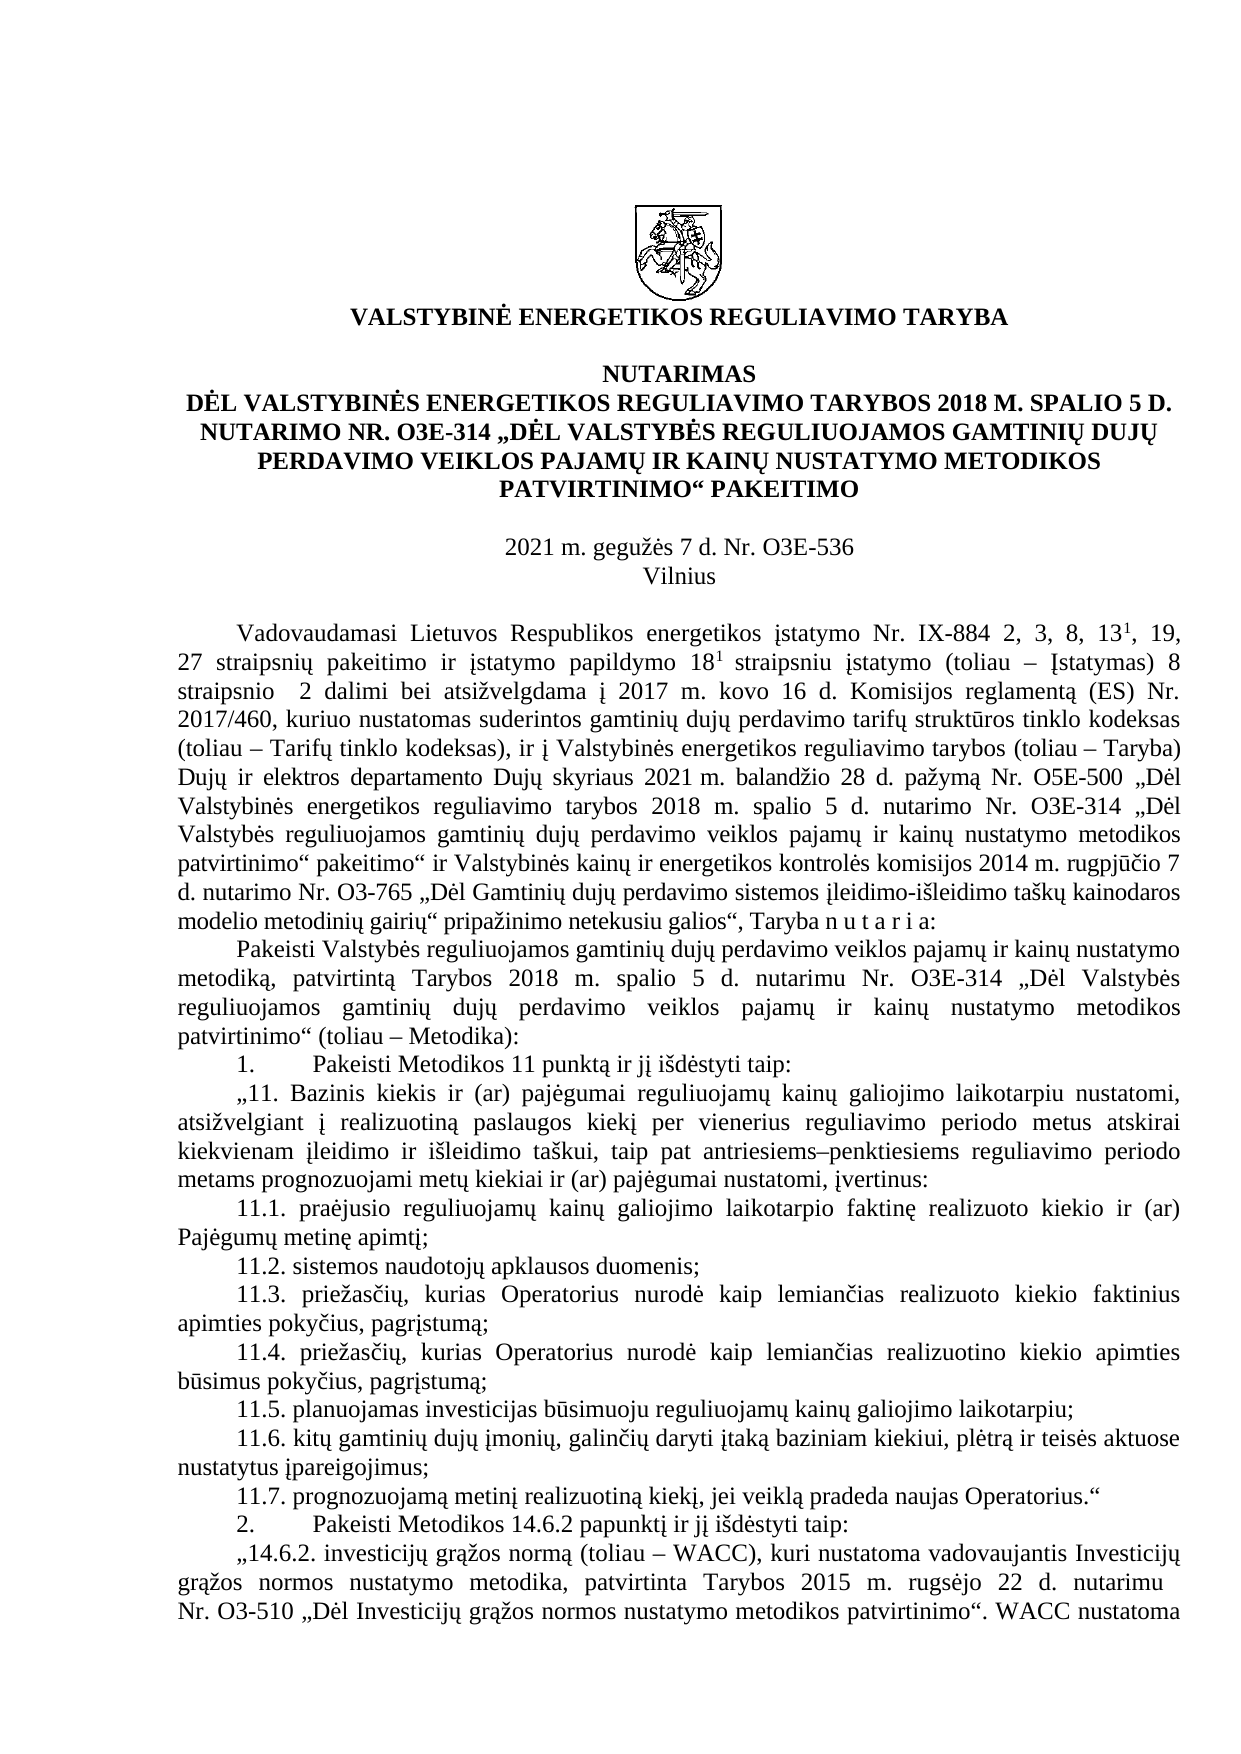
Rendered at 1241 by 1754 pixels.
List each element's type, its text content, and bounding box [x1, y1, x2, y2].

text 11.2. sistemos naudotojų apklausos duomenis; [177, 1251, 1181, 1279]
text 11.3. priežasčių, kurias Operatorius nurodė kaip lemiančias realizuoto kiekio faktinius apimties pokyčius, pagrįstumą; [177, 1279, 1181, 1337]
text 2021 m. gegužės 7 d. Nr. O3E-536 [177, 532, 1181, 561]
text Pakeisti Valstybės reguliuojamos gamtinių dujų perdavimo veiklos pajamų ir kainų nustatymo metodiką, patvirtintą Tarybos 2018 m. spalio 5 d. nutarimu Nr. O3E-314 „Dėl Valstybės reguliuojamos gamtinių dujų perdavimo veiklos pajamų ir kainų nustatymo metodikos patvirtinimo“ (toliau – Metodika): [177, 934, 1181, 1049]
text 11.1. praėjusio reguliuojamų kainų galiojimo laikotarpio faktinę realizuoto kiekio ir (ar) Pajėgumų metinę apimtį; [177, 1193, 1181, 1251]
text 1. Pakeisti Metodikos 11 punktą ir jį išdėstyti taip: [177, 1049, 1181, 1078]
text 11.4. priežasčių, kurias Operatorius nurodė kaip lemiančias realizuotino kiekio apimties būsimus pokyčius, pagrįstumą; [177, 1337, 1181, 1394]
text NUTARIMAS [177, 359, 1181, 388]
text Vadovaudamasi Lietuvos Respublikos energetikos įstatymo Nr. IX-884 2, 3, 8, 131, 19, 27 straipsnių pakeitimo ir įstatymo papildymo 181 straipsniu įstatymo (toliau – Įstatymas) 8 straipsnio 2 dalimi bei atsižvelgdama į 2017 m. kovo 16 d. Komisijos reglamentą (ES) Nr. 2017/460, kuriuo nustatomas suderintos gamtinių dujų perdavimo tarifų struktūros tinklo kodeksas (toliau – Tarifų tinklo kodeksas), ir į Valstybinės energetikos reguliavimo tarybos (toliau – Taryba) Dujų ir elektros departamento Dujų skyriaus 2021 m. balandžio 28 d. pažymą Nr. O5E-500 „Dėl Valstybinės energetikos reguliavimo tarybos 2018 m. spalio 5 d. nutarimo Nr. O3E-314 „Dėl Valstybės reguliuojamos gamtinių dujų perdavimo veiklos pajamų ir kainų nustatymo metodikos patvirtinimo“ pakeitimo“ ir Valstybinės kainų ir energetikos kontrolės komisijos 2014 m. rugpjūčio 7 d. nutarimo Nr. O3-765 „Dėl Gamtinių dujų perdavimo sistemos įleidimo-išleidimo taškų kainodaros modelio metodinių gairių“ pripažinimo netekusiu galios“, Taryba n u t a r i a: [177, 618, 1181, 934]
text VALSTYBINĖ ENERGETIKOS REGULIAVIMO TARYBA [177, 302, 1181, 331]
text „11. Bazinis kiekis ir (ar) pajėgumai reguliuojamų kainų galiojimo laikotarpiu nustatomi, atsižvelgiant į realizuotiną paslaugos kiekį per vienerius reguliavimo periodo metus atskirai kiekvienam įleidimo ir išleidimo taškui, taip pat antriesiems‒penktiesiems reguliavimo periodo metams prognozuojami metų kiekiai ir (ar) pajėgumai nustatomi, įvertinus: [177, 1078, 1181, 1193]
text 2. Pakeisti Metodikos 14.6.2 papunktį ir jį išdėstyti taip: [177, 1509, 1181, 1538]
text 11.5. planuojamas investicijas būsimuoju reguliuojamų kainų galiojimo laikotarpiu; [177, 1394, 1181, 1423]
text „14.6.2. investicijų grąžos normą (toliau – WACC), kuri nustatoma vadovaujantis Investicijų grąžos normos nustatymo metodika, patvirtinta Tarybos 2015 m. rugsėjo 22 d. nutarimu Nr. O3-510 „Dėl Investicijų grąžos normos nustatymo metodikos patvirtinimo“. WACC nustatoma [177, 1538, 1181, 1624]
text 11.7. prognozuojamą metinį realizuotiną kiekį, jei veiklą pradeda naujas Operatorius.“ [177, 1481, 1181, 1509]
text 11.6. kitų gamtinių dujų įmonių, galinčių daryti įtaką baziniam kiekiui, plėtrą ir teisės aktuose nustatytus įpareigojimus; [177, 1423, 1181, 1481]
text Vilnius [177, 561, 1181, 589]
text DĖL valstybinės energetikos reguliavimo tarybos 2018 m. spalio 5 d. nutarimo Nr. o3e-314 „Dėl Valstybės reguliuojamOS gamtinių dujų PERDAVIMO veiklos pajamų ir KAINŲ NUSTATYMO METODIKos patvirtinimo“ pakeitimo [177, 388, 1181, 503]
